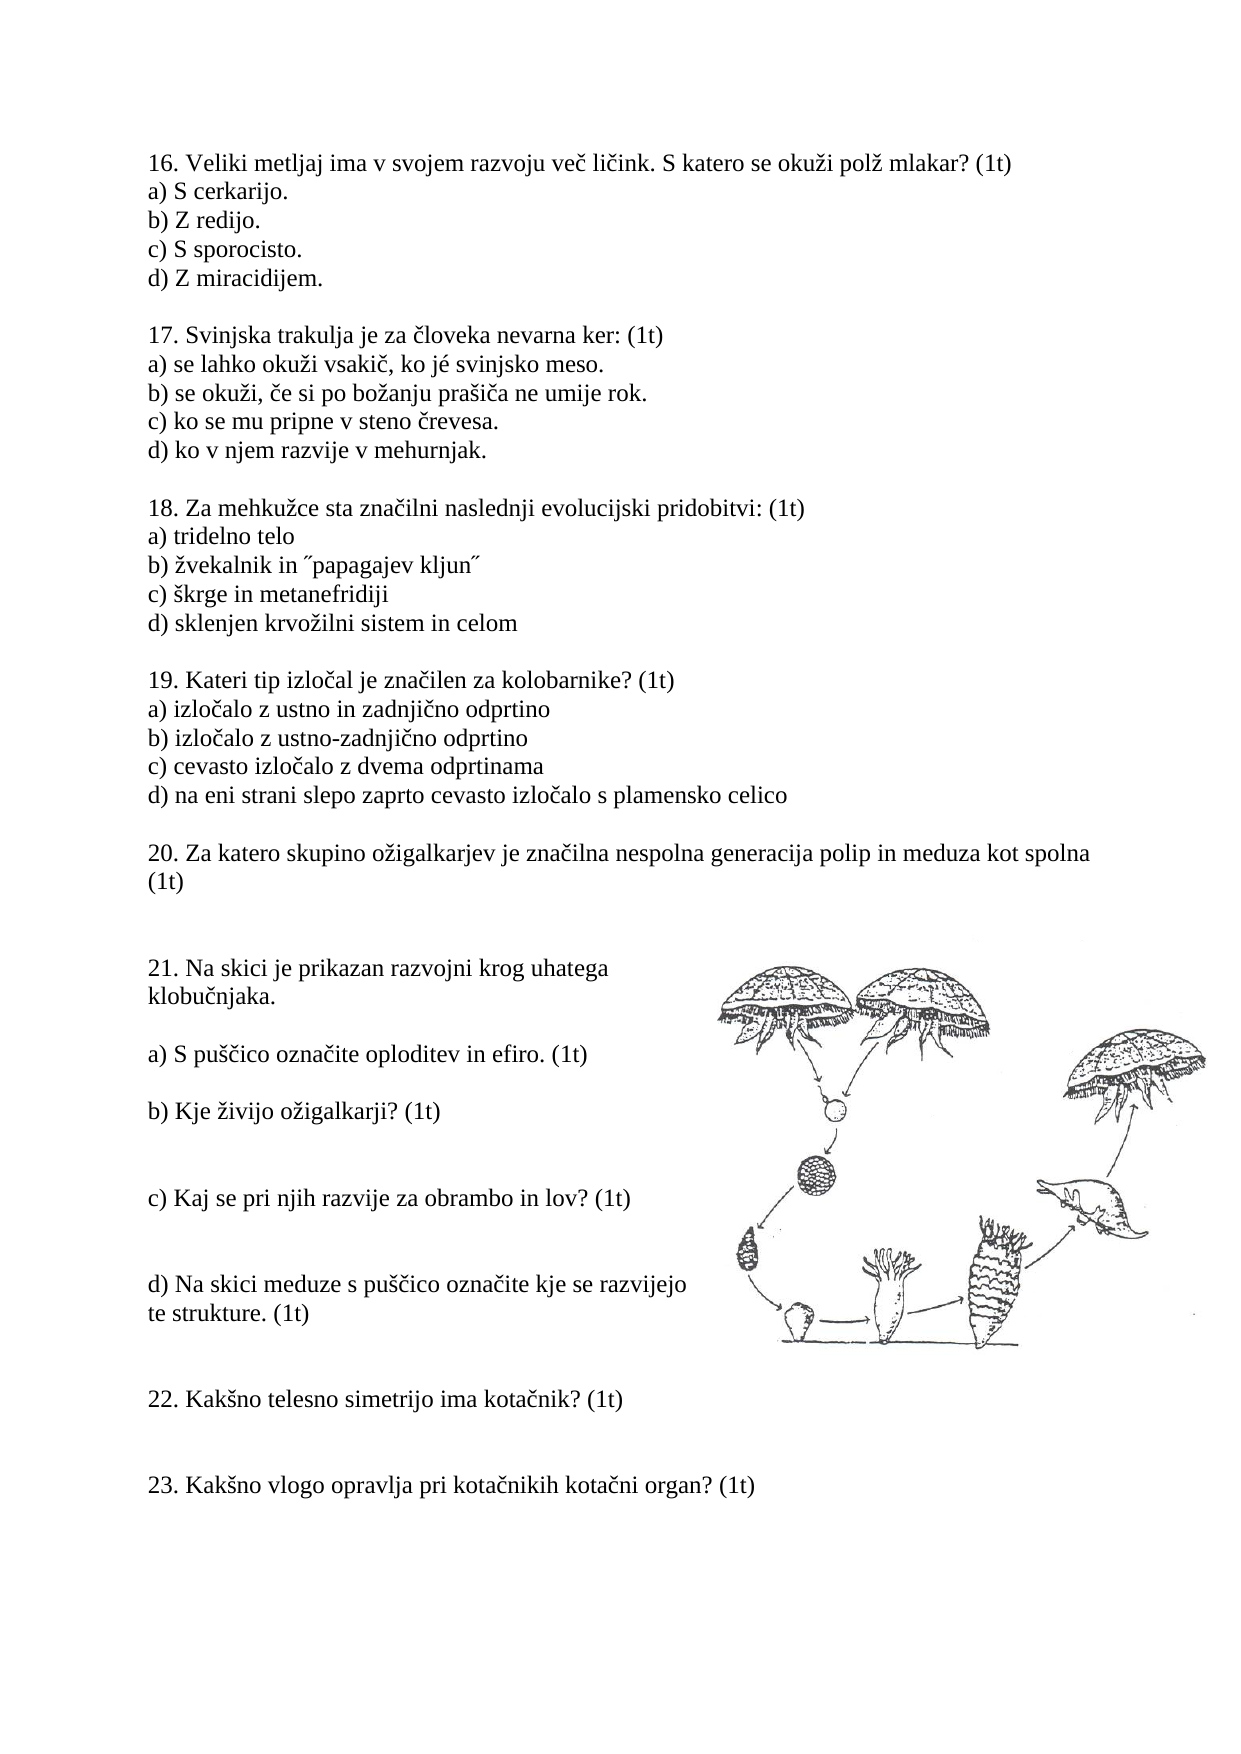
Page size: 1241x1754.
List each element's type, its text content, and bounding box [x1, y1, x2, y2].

text 19. Kateri tip izločal je značilen za kolobarnike? (1t) [148, 665, 1093, 694]
text c) škrge in metanefridiji [148, 579, 1093, 608]
text d) Z miracidijem. [148, 263, 1093, 291]
text d) ko v njem razvije v mehurnjak. [148, 435, 1093, 464]
text c) cevasto izločalo z dvema odprtinama [148, 751, 1093, 780]
picture [691, 935, 1237, 1390]
text a) tridelno telo [148, 521, 1093, 550]
text c) ko se mu pripne v steno črevesa. [148, 406, 1093, 435]
text 16. Veliki metljaj ima v svojem razvoju več ličink. S katero se okuži polž mlakar? (1t) [148, 148, 1093, 176]
text d) na eni strani slepo zaprto cevasto izločalo s plamensko celico [148, 780, 1093, 809]
text b) se okuži, če si po božanju prašiča ne umije rok. [148, 378, 1093, 406]
text d) Na skici meduze s puščico označite kje se razvijejo te strukture. (1t) [148, 1269, 1093, 1326]
text 23. Kakšno vlogo opravlja pri kotačnikih kotačni organ? (1t) [148, 1470, 1093, 1499]
text 22. Kakšno telesno simetrijo ima kotačnik? (1t) [148, 1384, 1093, 1413]
text 21. Na skici je prikazan razvojni krog uhatega klobučnjaka. [148, 953, 1093, 1010]
text a) S puščico označite oploditev in efiro. (1t) [148, 1039, 1093, 1068]
text a) se lahko okuži vsakič, ko jé svinjsko meso. [148, 349, 1093, 378]
text b) Kje živijo ožigalkarji? (1t) [148, 1096, 1093, 1125]
text c) Kaj se pri njih razvije za obrambo in lov? (1t) [148, 1183, 1093, 1211]
text 17. Svinjska trakulja je za človeka nevarna ker: (1t) [148, 320, 1093, 349]
text a) S cerkarijo. [148, 176, 1093, 205]
text b) žvekalnik in ˝papagajev kljun˝ [148, 550, 1093, 579]
text 18. Za mehkužce sta značilni naslednji evolucijski pridobitvi: (1t) [148, 493, 1093, 521]
text c) S sporocisto. [148, 234, 1093, 263]
text a) izločalo z ustno in zadnjično odprtino [148, 694, 1093, 723]
text b) Z redijo. [148, 205, 1093, 234]
text d) sklenjen krvožilni sistem in celom [148, 608, 1093, 636]
text b) izločalo z ustno-zadnjično odprtino [148, 723, 1093, 751]
text 20. Za katero skupino ožigalkarjev je značilna nespolna generacija polip in meduza kot spolna (1t) [148, 838, 1093, 895]
